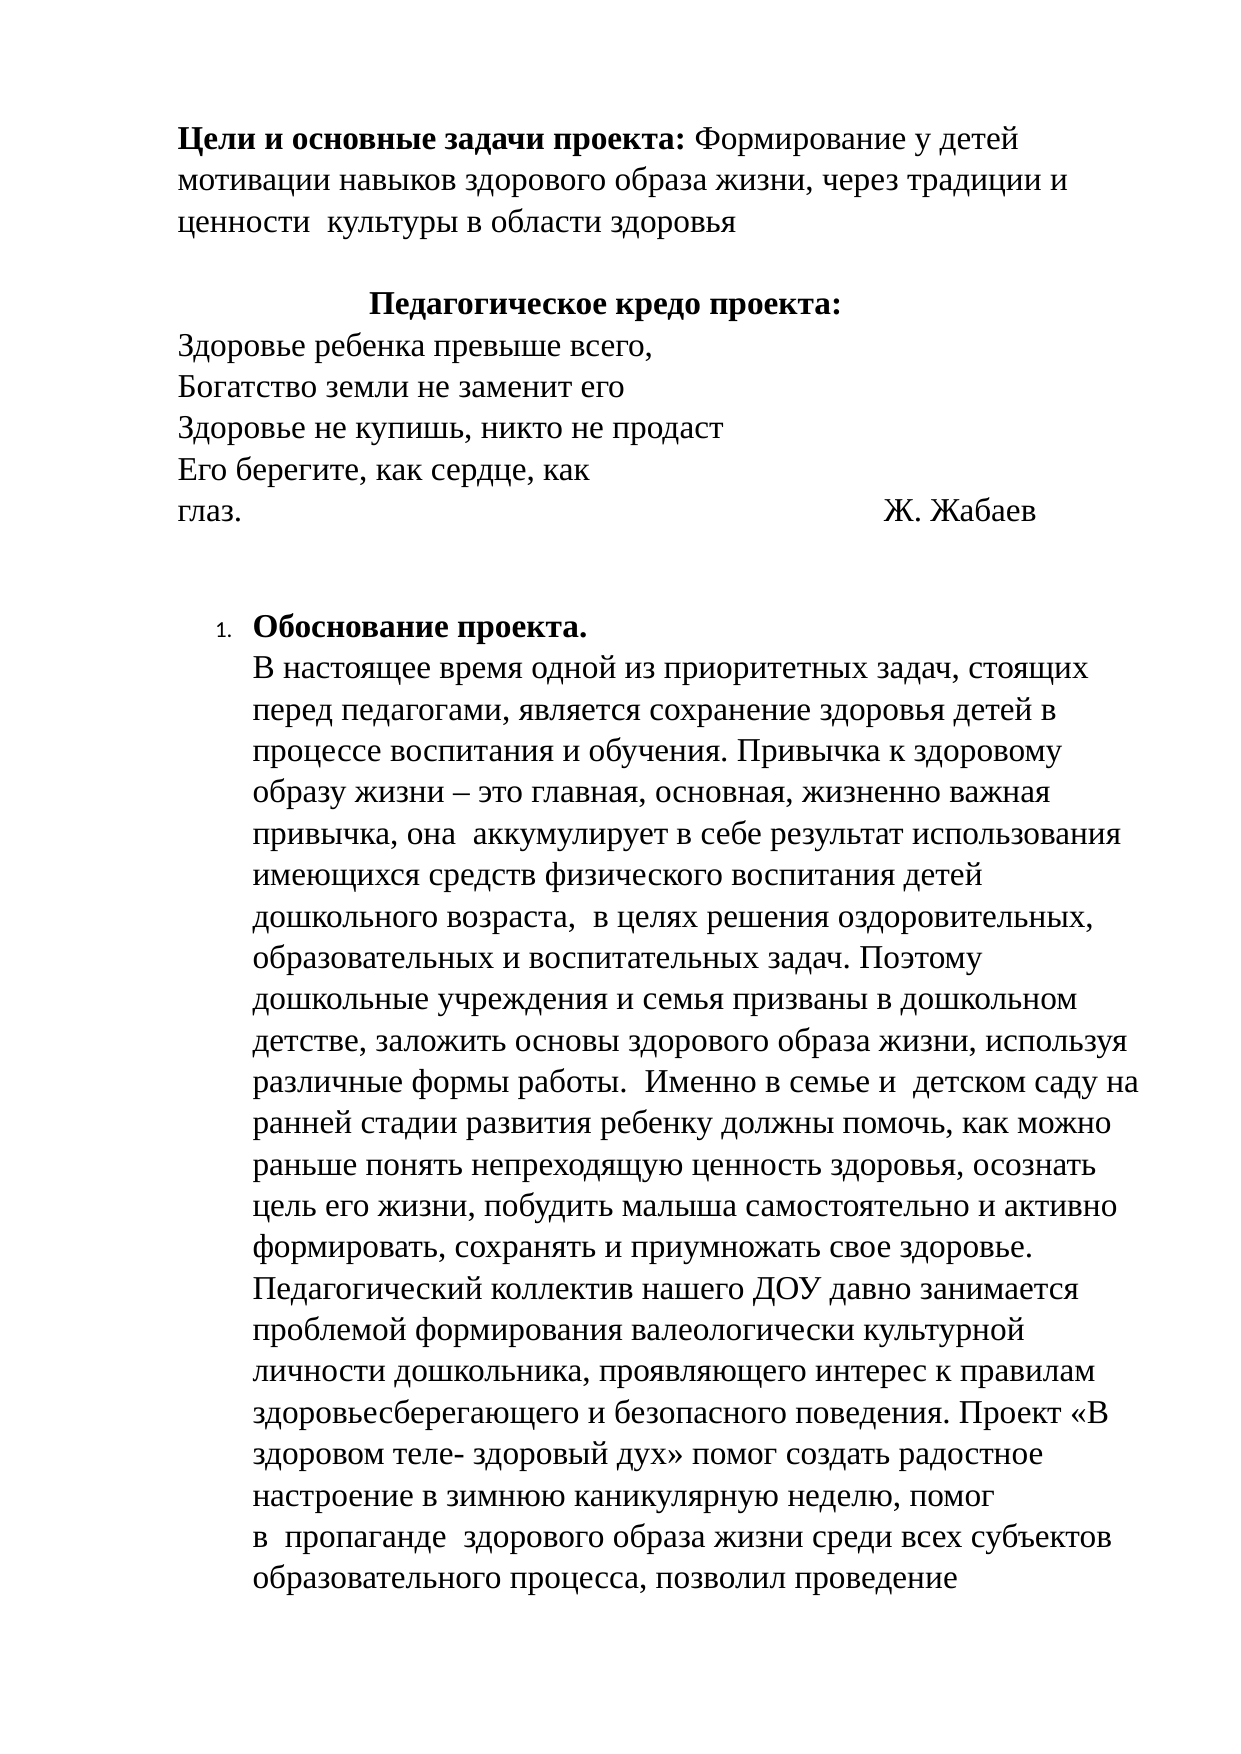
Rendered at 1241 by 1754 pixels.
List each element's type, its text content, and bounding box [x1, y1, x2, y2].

list Обоснование проекта. В настоящее время одной из приоритетных задач, стоящих перед педагогами, является сохранение здоровья детей в процессе воспитания и обучения. Привычка к здоровому образу жизни – это главная, основная, жизненно важная привычка, она аккумулирует в себе результат использования имеющихся средств физического воспитания детей дошкольного возраста, в целях решения оздоровительных, образовательных и воспитательных задач. Поэтому дошкольные учреждения и семья призваны в дошкольном детстве, заложить основы здорового образа жизни, используя различные формы работы. Именно в семье и детском саду на ранней стадии развития ребенку должны помочь, как можно раньше понять непреходящую ценность здоровья, осознать цель его жизни, побудить малыша самостоятельно и активно формировать, сохранять и приумножать свое здоровье. Педагогический коллектив нашего ДОУ давно занимается проблемой формирования валеологически культурной личности дошкольника, проявляющего интерес к правилам здоровьесберегающего и безопасного поведения. Проект «В здоровом теле- здоровый дух» помог создать радостное настроение в зимнюю каникулярную неделю, помог в пропаганде здорового образа жизни среди всех субъектов образовательного процесса, позволил проведение [215, 606, 1152, 1596]
text Цели и основные задачи проекта: Формирование у детей мотивации навыков здорового образа жизни, через традиции и ценности культуры в области здоровья Педагогическое кредо проекта: Здоровье ребенка превыше всего, Богатство земли не заменит его Здоровье не купишь, никто не продаст Его берегите, как сердце, как глаз. Ж. Жабаев [177, 118, 1152, 529]
